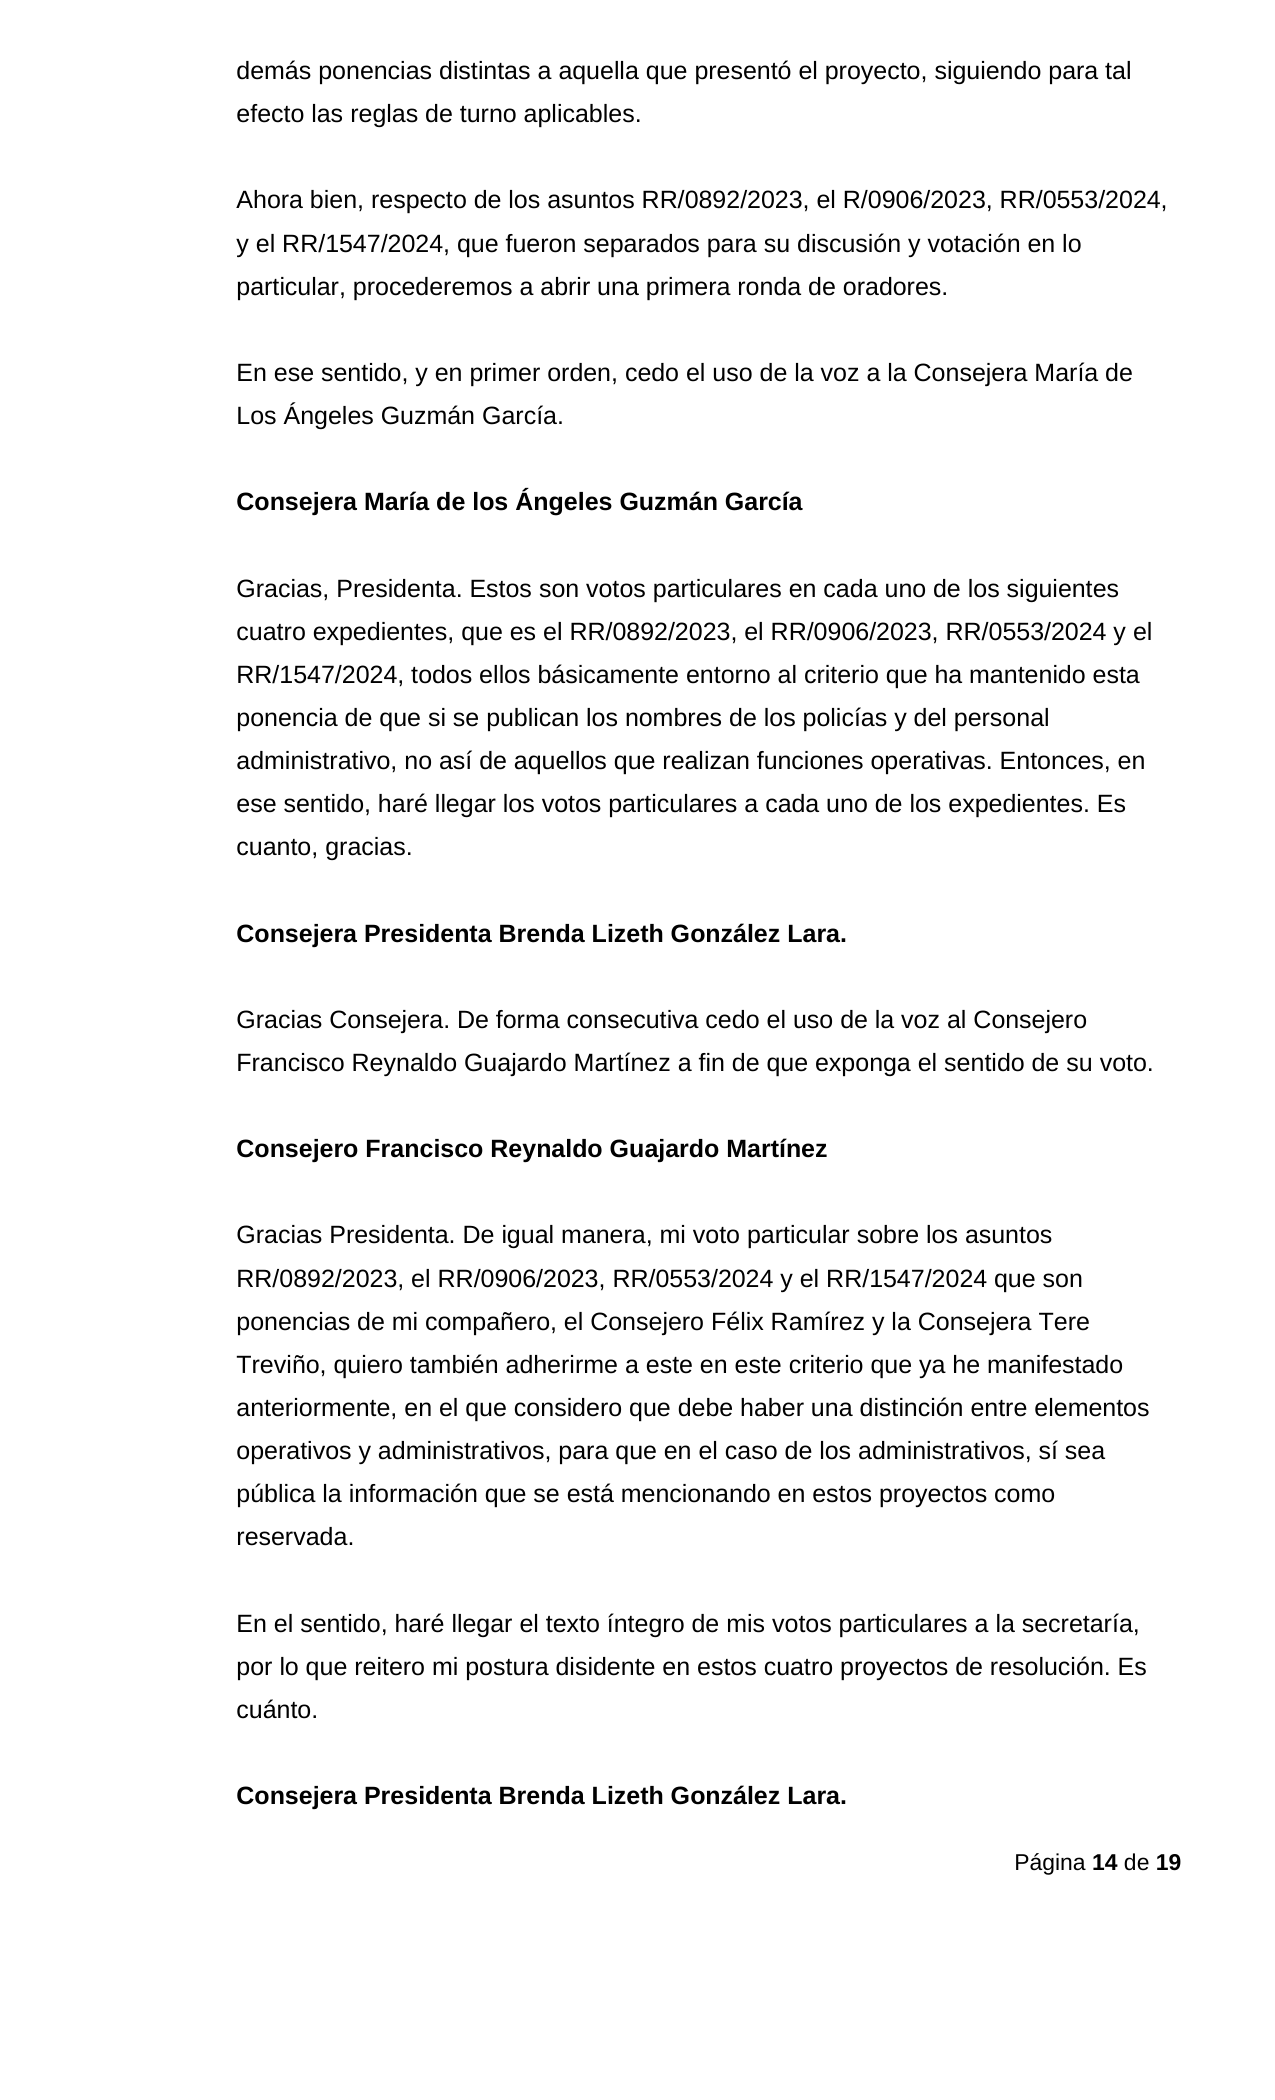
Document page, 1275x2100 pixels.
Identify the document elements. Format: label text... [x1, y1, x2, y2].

text Consejera Presidenta Brenda Lizeth González Lara. [236, 919, 1181, 947]
text demás ponencias distintas a aquella que presentó el proyecto, siguiendo para tal efecto las reglas de turno aplicables. [236, 56, 1181, 128]
text En ese sentido, y en primer orden, cedo el uso de la voz a la Consejera María de Los Ángeles Guzmán García. [236, 358, 1181, 430]
text Consejera María de los Ángeles Guzmán García [236, 487, 1181, 516]
text Consejera Presidenta Brenda Lizeth González Lara. [236, 1781, 1181, 1810]
text Consejero Francisco Reynaldo Guajardo Martínez [236, 1134, 1181, 1163]
text Gracias Presidenta. De igual manera, mi voto particular sobre los asuntos RR/0892/2023, el RR/0906/2023, RR/0553/2024 y el RR/1547/2024 que son ponencias de mi compañero, el Consejero Félix Ramírez y la Consejera Tere Treviño, quiero también adherirme a este en este criterio que ya he manifestado anteriormente, en el que considero que debe haber una distinción entre elementos operativos y administrativos, para que en el caso de los administrativos, sí sea pública la información que se está mencionando en estos proyectos como reservada. [236, 1221, 1181, 1551]
text Ahora bien, respecto de los asuntos RR/0892/2023, el R/0906/2023, RR/0553/2024, y el RR/1547/2024, que fueron separados para su discusión y votación en lo particular, procederemos a abrir una primera ronda de oradores. [236, 186, 1181, 301]
text Gracias, Presidenta. Estos son votos particulares en cada uno de los siguientes cuatro expedientes, que es el RR/0892/2023, el RR/0906/2023, RR/0553/2024 y el RR/1547/2024, todos ellos básicamente entorno al criterio que ha mantenido esta ponencia de que si se publican los nombres de los policías y del personal administrativo, no así de aquellos que realizan funciones operativas. Entonces, en ese sentido, haré llegar los votos particulares a cada uno de los expedientes. Es cuanto, gracias. [236, 574, 1181, 861]
text Gracias Consejera. De forma consecutiva cedo el uso de la voz al Consejero Francisco Reynaldo Guajardo Martínez a fin de que exponga el sentido de su voto. [236, 1005, 1181, 1077]
text En el sentido, haré llegar el texto íntegro de mis votos particulares a la secretaría, por lo que reitero mi postura disidente en estos cuatro proyectos de resolución. Es cuánto. [236, 1609, 1181, 1724]
